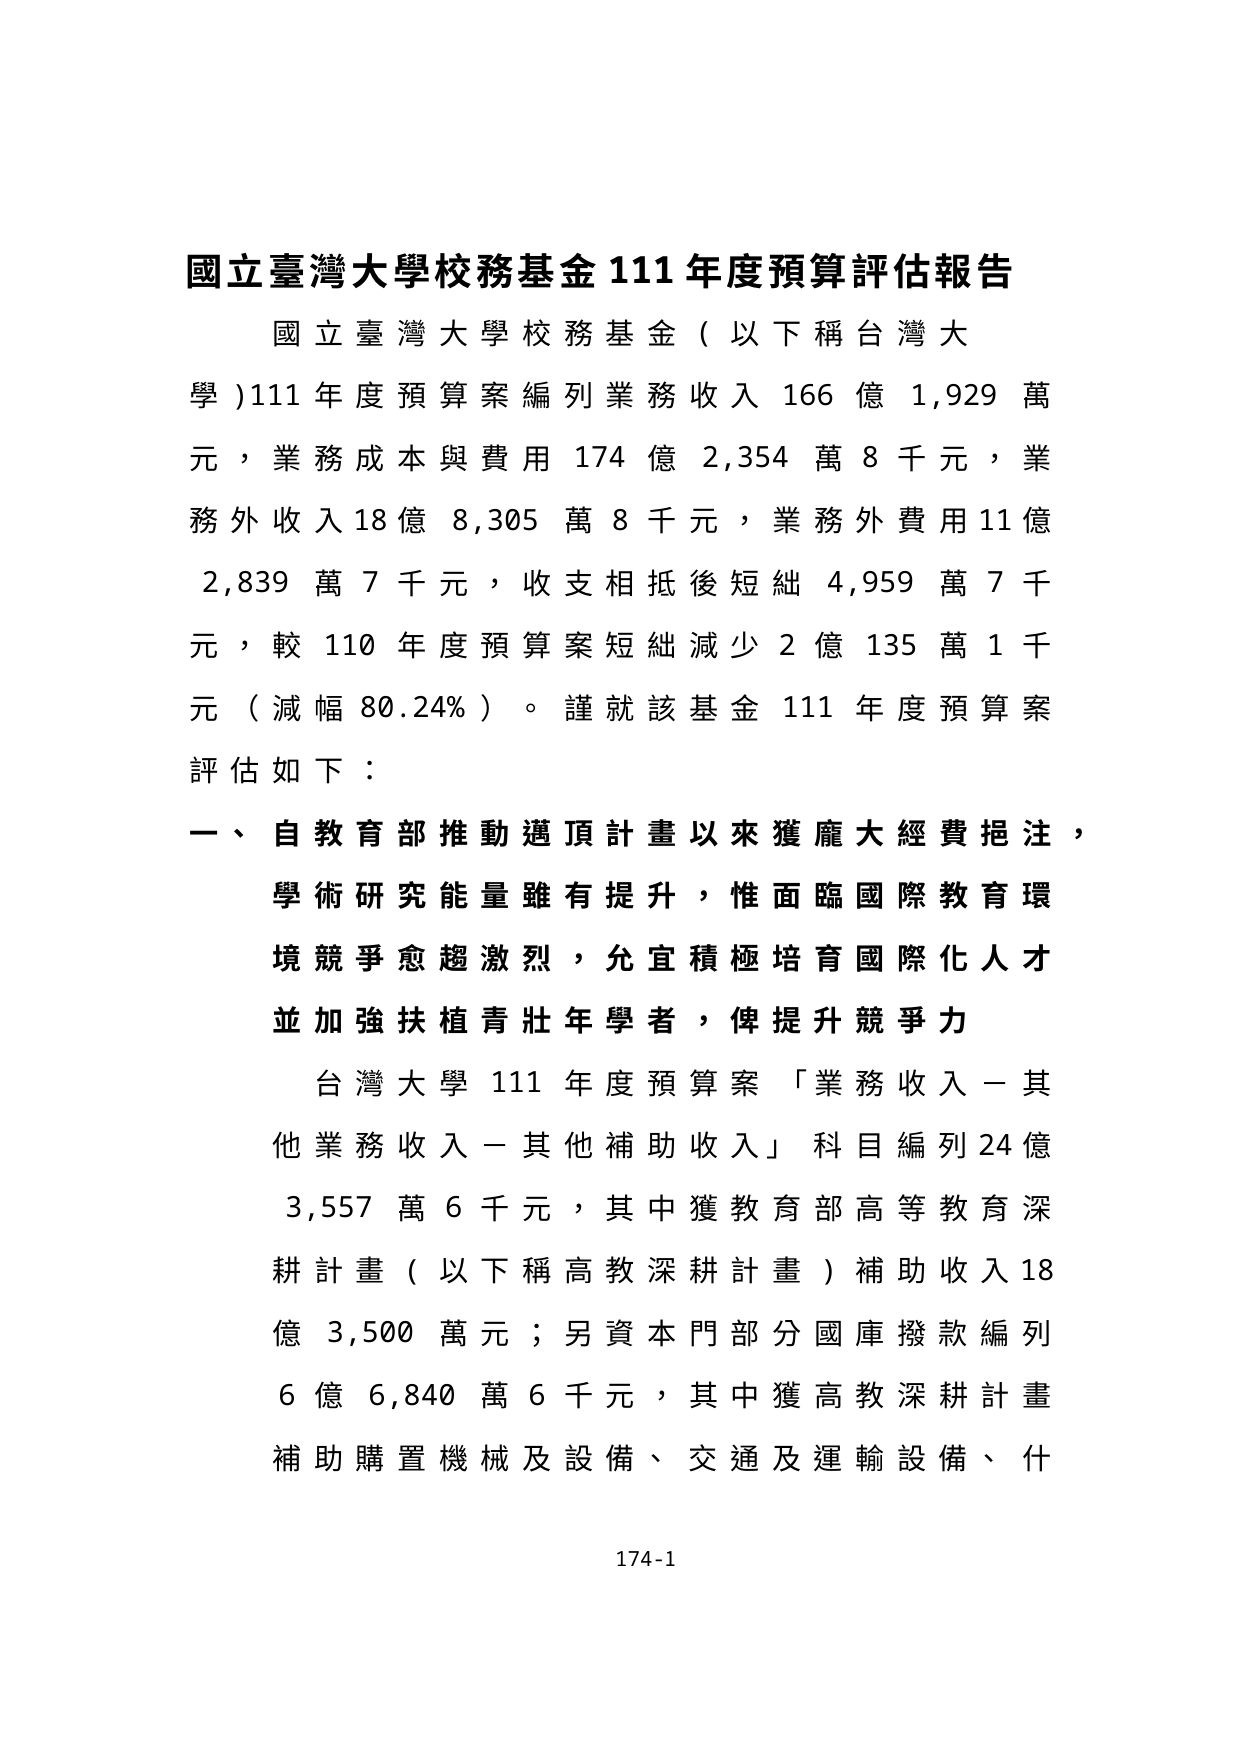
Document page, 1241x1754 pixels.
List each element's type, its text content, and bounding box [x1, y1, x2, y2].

text 台灣大學111年度預算案「業務收入－其他業務收入－其他補助收入」科目編列24億3,557萬6千元，其中獲教育部高等教育深耕計畫(以下稱高教深耕計畫)補助收入18億3,500萬元；另資本門部分國庫撥款編列6億6,840萬6千元，其中獲高教深耕計畫補助購置機械及設備、交通及運輸設備、什 [242, 1040, 1058, 1477]
text 一、自教育部推動邁頂計畫以來獲龐大經費挹注，學術研究能量雖有提升，惟面臨國際教育環境競爭愈趨激烈，允宜積極培育國際化人才並加強扶植青壯年學者，俾提升競爭力 [183, 790, 1058, 1040]
text 國立臺灣大學校務基金111年度預算評估報告 [183, 227, 1058, 290]
text 國立臺灣大學校務基金(以下稱台灣大學)111年度預算案編列業務收入166億1,929萬元，業務成本與費用174億2,354萬8千元，業務外收入18億8,305萬8千元，業務外費用11億2,839萬7千元，收支相抵後短絀4,959萬7千元，較110年度預算案短絀減少2億135萬1千元（減幅80.24%）。謹就該基金111年度預算案評估如下： [183, 290, 1058, 790]
